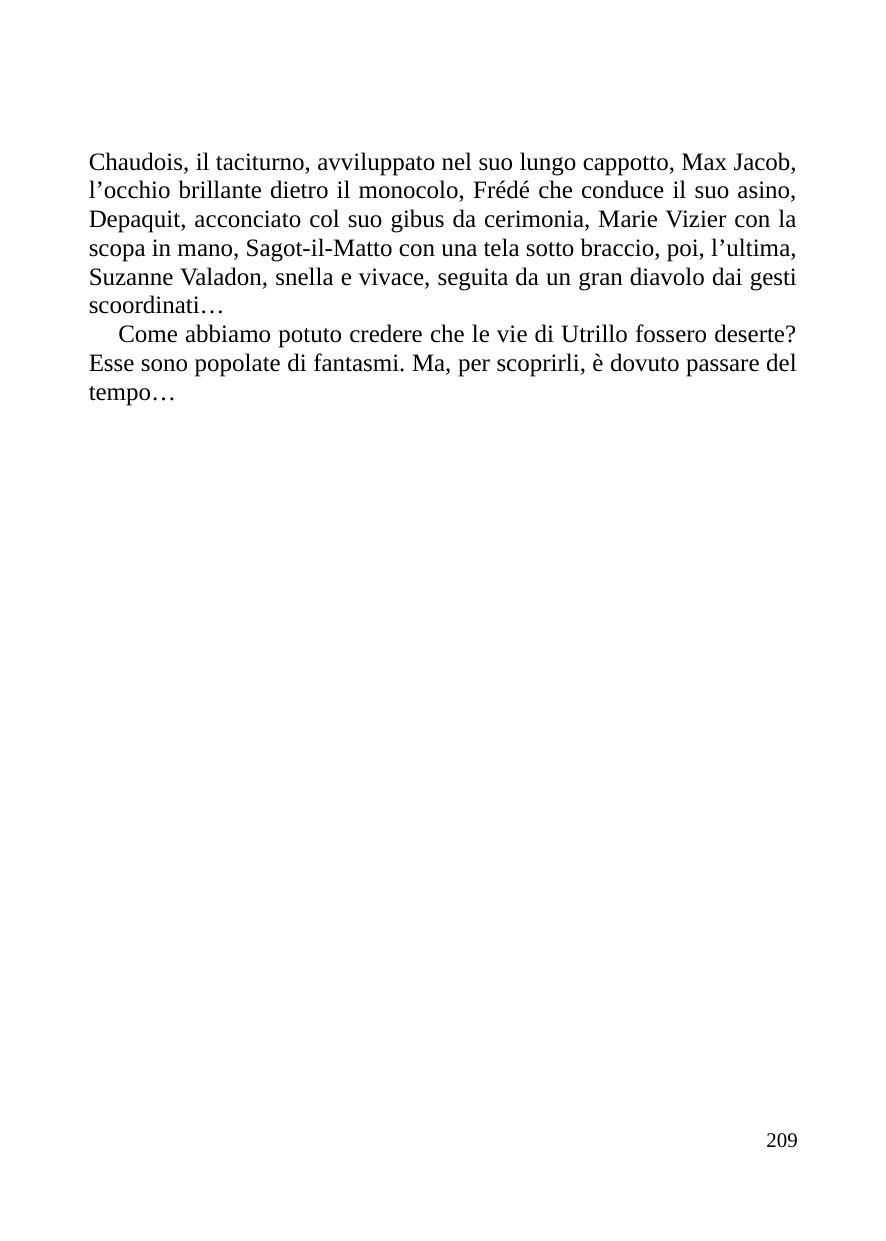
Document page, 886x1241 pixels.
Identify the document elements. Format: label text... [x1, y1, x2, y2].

text Chaudois, il taciturno, avviluppato nel suo lungo cappotto, Max Jacob, l’occhio brillante dietro il monocolo, Frédé che conduce il suo asino, Depaquit, acconciato col suo gibus da cerimonia, Marie Vizier con la scopa in mano, Sagot-il-Matto con una tela sotto braccio, poi, l’ultima, Suzanne Valadon, snella e vivace, seguita da un gran diavolo dai gesti scoordinati… [88, 147, 797, 319]
text Come abbiamo potuto credere che le vie di Utrillo fossero deserte? Esse sono popolate di fantasmi. Ma, per scoprirli, è dovuto passare del tempo… [88, 319, 797, 406]
